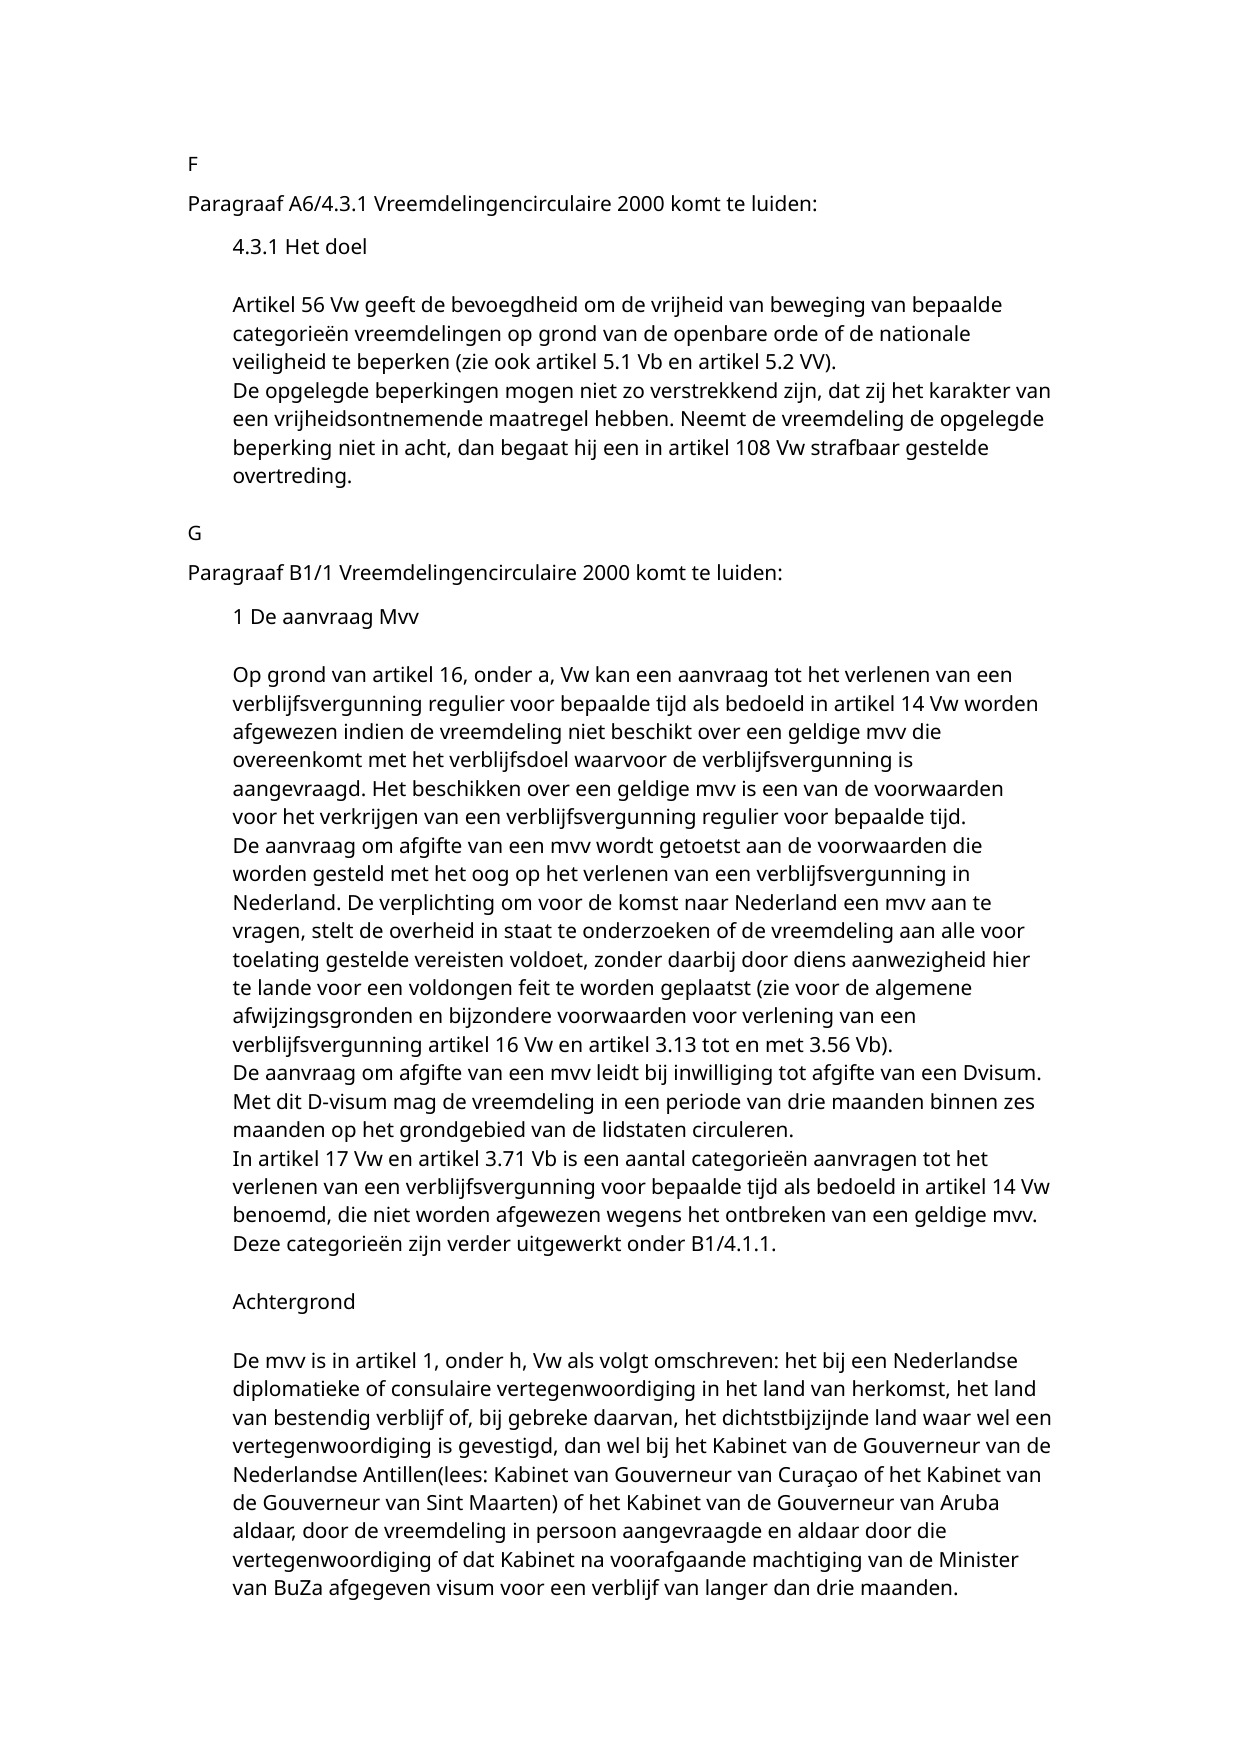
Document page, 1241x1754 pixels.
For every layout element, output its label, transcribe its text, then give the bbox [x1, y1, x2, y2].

text G [187, 520, 1053, 547]
text Artikel 56 Vw geeft de bevoegdheid om de vrijheid van beweging van bepaalde categorieën vreemdelingen op grond van de openbare orde of de nationale veiligheid te beperken (zie ook artikel 5.1 Vb en artikel 5.2 VV). [232, 291, 1053, 376]
text Paragraaf B1/1 Vreemdelingencirculaire 2000 komt te luiden: [187, 558, 1053, 587]
subtitle 4.3.1 Het doel [232, 232, 1053, 261]
text Paragraaf A6/4.3.1 Vreemdelingencirculaire 2000 komt te luiden: [187, 189, 1053, 217]
text De opgelegde beperkingen mogen niet zo verstrekkend zijn, dat zij het karakter van een vrijheidsontnemende maatregel hebben. Neemt de vreemdeling de opgelegde beperking niet in acht, dan begaat hij een in artikel 108 Vw strafbaar gestelde overtreding. [232, 376, 1053, 490]
text De aanvraag om afgifte van een mvv wordt getoetst aan de voorwaarden die worden gesteld met het oog op het verlenen van een verblijfsvergunning in Nederland. De verplichting om voor de komst naar Nederland een mvv aan te vragen, stelt de overheid in staat te onderzoeken of de vreemdeling aan alle voor toelating gestelde vereisten voldoet, zonder daarbij door diens aanwezigheid hier te lande voor een voldongen feit te worden geplaatst (zie voor de algemene afwijzingsgronden en bijzondere voorwaarden voor verlening van een verblijfsvergunning artikel 16 Vw en artikel 3.13 tot en met 3.56 Vb). [232, 831, 1053, 1058]
subtitle 1 De aanvraag Mvv [232, 602, 1053, 630]
text F [187, 150, 1053, 177]
subtitle Achtergrond [232, 1287, 1053, 1316]
text Op grond van artikel 16, onder a, Vw kan een aanvraag tot het verlenen van een verblijfsvergunning regulier voor bepaalde tijd als bedoeld in artikel 14 Vw worden afgewezen indien de vreemdeling niet beschikt over een geldige mvv die overeenkomt met het verblijfsdoel waarvoor de verblijfsvergunning is aangevraagd. Het beschikken over een geldige mvv is een van de voorwaarden voor het verkrijgen van een verblijfsvergunning regulier voor bepaalde tijd. [232, 660, 1053, 831]
text In artikel 17 Vw en artikel 3.71 Vb is een aantal categorieën aanvragen tot het verlenen van een verblijfsvergunning voor bepaalde tijd als bedoeld in artikel 14 Vw benoemd, die niet worden afgewezen wegens het ontbreken van een geldige mvv. Deze categorieën zijn verder uitgewerkt onder B1/4.1.1. [232, 1144, 1053, 1257]
text De mvv is in artikel 1, onder h, Vw als volgt omschreven: het bij een Nederlandse diplomatieke of consulaire vertegenwoordiging in het land van herkomst, het land van bestendig verblijf of, bij gebreke daarvan, het dichtstbijzijnde land waar wel een vertegenwoordiging is gevestigd, dan wel bij het Kabinet van de Gouverneur van de Nederlandse Antillen(lees: Kabinet van Gouverneur van Curaçao of het Kabinet van de Gouverneur van Sint Maarten) of het Kabinet van de Gouverneur van Aruba aldaar, door de vreemdeling in persoon aangevraagde en aldaar door die vertegenwoordiging of dat Kabinet na voorafgaande machtiging van de Minister van BuZa afgegeven visum voor een verblijf van langer dan drie maanden. [232, 1346, 1053, 1602]
text De aanvraag om afgifte van een mvv leidt bij inwilliging tot afgifte van een Dvisum. Met dit D-visum mag de vreemdeling in een periode van drie maanden binnen zes maanden op het grondgebied van de lidstaten circuleren. [232, 1058, 1053, 1144]
